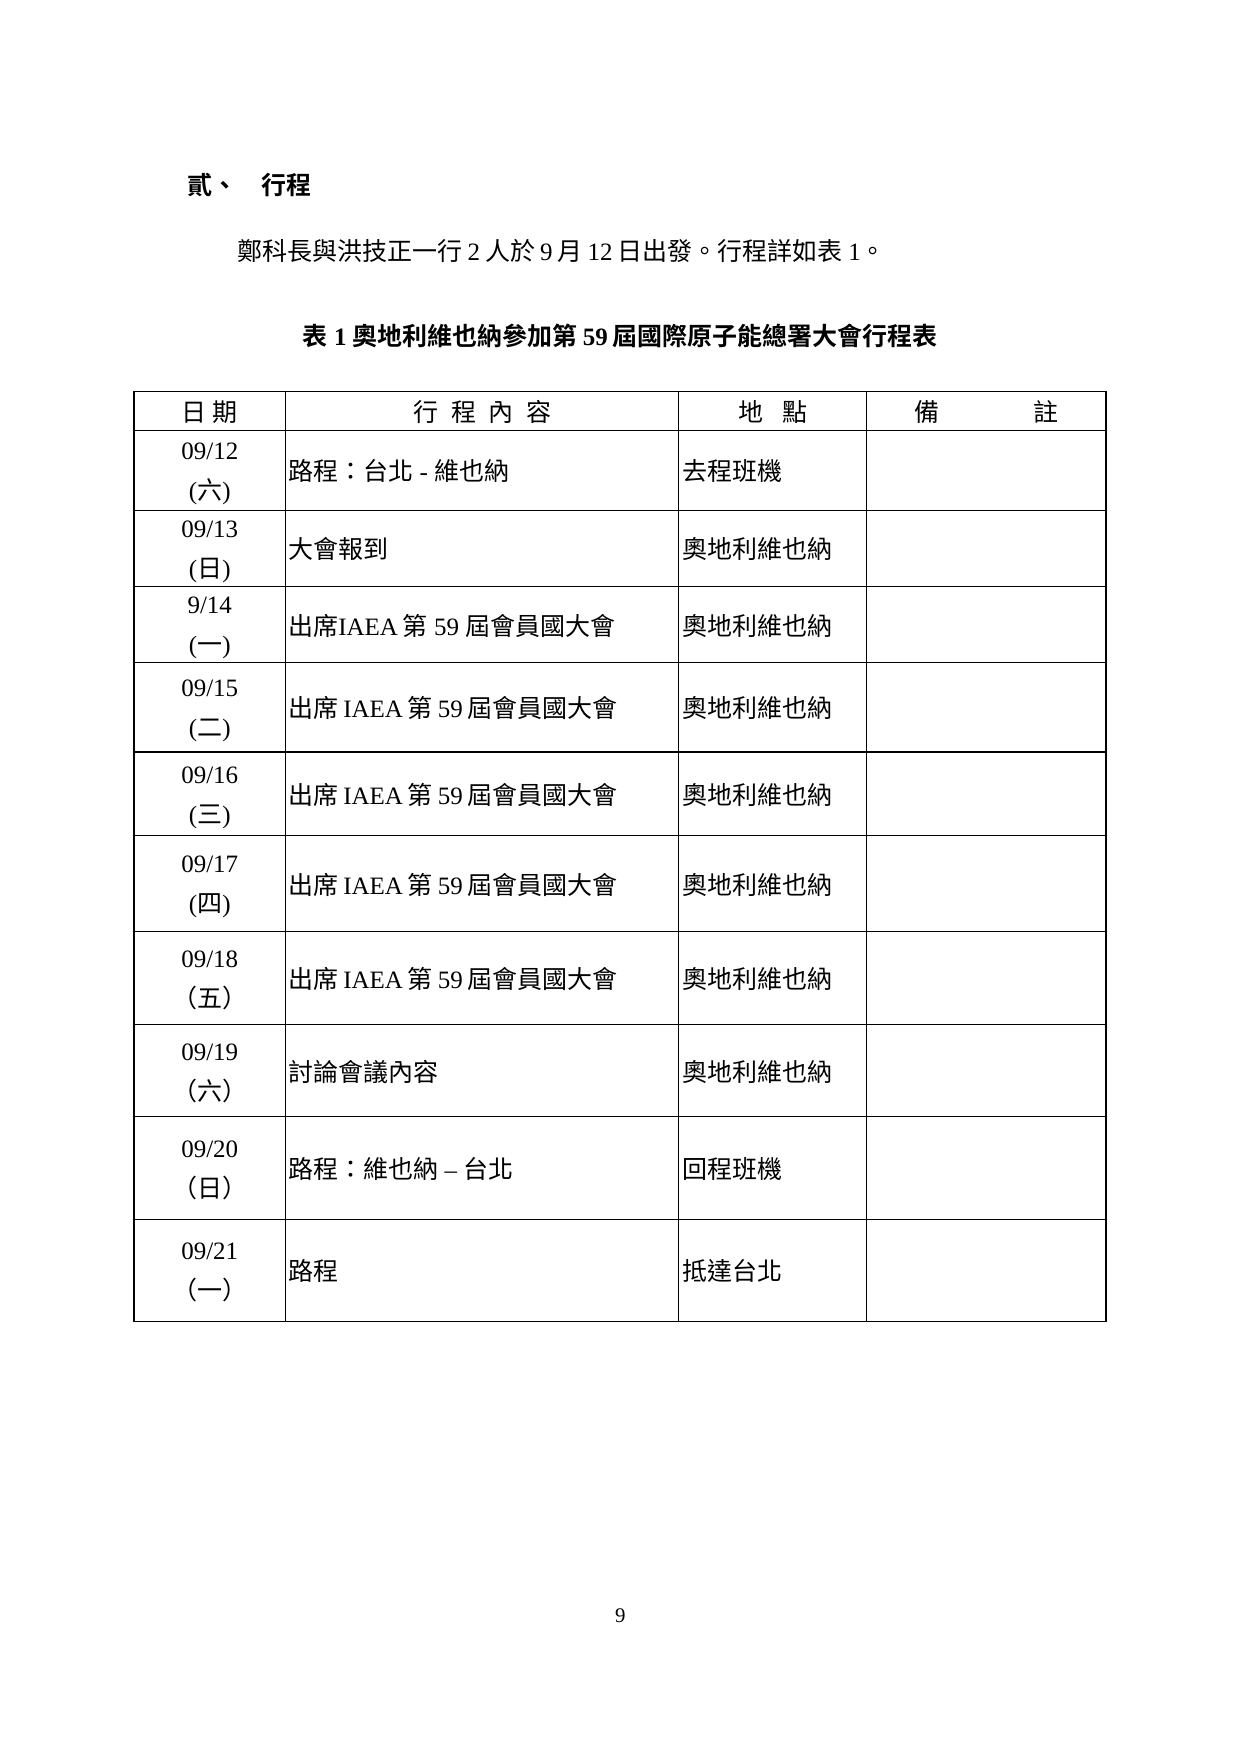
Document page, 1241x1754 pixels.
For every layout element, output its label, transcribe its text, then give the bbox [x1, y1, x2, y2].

table_cell [867, 753, 1105, 835]
table_cell 去程班機 [679, 431, 866, 509]
table_cell 奧地利維也納 [679, 836, 866, 931]
table_cell 回程班機 [679, 1117, 866, 1218]
table_cell 抵達台北 [679, 1220, 866, 1321]
text 鄭科長與洪技正一行2人於9月12日出發。行程詳如表 1。 [187, 231, 1053, 269]
table_cell 路程 [286, 1220, 678, 1321]
table_cell 09/16 (三) [135, 753, 285, 835]
table_cell 奧地利維也納 [679, 932, 866, 1024]
table_cell [867, 932, 1105, 1024]
table_cell 9/14 (一) [135, 587, 285, 662]
table_cell 09/19 （六） [135, 1025, 285, 1116]
table_cell 09/20 （日） [135, 1117, 285, 1218]
table_cell 奧地利維也納 [679, 753, 866, 835]
table_cell 路程：維也納 – 台北 [286, 1117, 678, 1218]
table_cell 路程：台北 - 維也納 [286, 431, 678, 509]
table_cell 09/15 (二) [135, 663, 285, 751]
table_cell 出席IAEA 第59屆會員國大會 [286, 836, 678, 931]
table_header 備 註 [867, 392, 1105, 429]
table_cell [867, 1025, 1105, 1116]
table_cell 討論會議內容 [286, 1025, 678, 1116]
table_cell 大會報到 [286, 511, 678, 586]
table_cell 出席IAEA 第59屆會員國大會 [286, 932, 678, 1024]
table_cell 奧地利維也納 [679, 663, 866, 751]
table_cell [867, 1117, 1105, 1218]
table_cell [867, 1220, 1105, 1321]
table_cell 出席IAEA 第59屆會員國大會 [286, 663, 678, 751]
table_header 日 期 [135, 392, 285, 429]
table_cell 09/21 （一） [135, 1220, 285, 1321]
table_cell 09/12 (六) [135, 431, 285, 509]
table_cell 出席IAEA 第 59 屆會員國大會 [286, 587, 678, 662]
table_cell 出席IAEA 第59屆會員國大會 [286, 753, 678, 835]
list 行程 [187, 164, 1053, 202]
text 表 1 奧地利維也納參加第59屆國際原子能總署大會行程表 [187, 316, 1053, 353]
table_header 行 程 內 容 [286, 392, 678, 429]
table_cell 09/18 （五） [135, 932, 285, 1024]
table_cell [867, 511, 1105, 586]
table_cell [867, 587, 1105, 662]
table_cell 奧地利維也納 [679, 511, 866, 586]
table_cell [867, 431, 1105, 509]
table_cell [867, 836, 1105, 931]
table_header 地 點 [679, 392, 866, 429]
table_cell [867, 663, 1105, 751]
table_cell 奧地利維也納 [679, 1025, 866, 1116]
table_cell 奧地利維也納 [679, 587, 866, 662]
table_cell 09/17 (四) [135, 836, 285, 931]
table_cell 09/13 (日) [135, 511, 285, 586]
